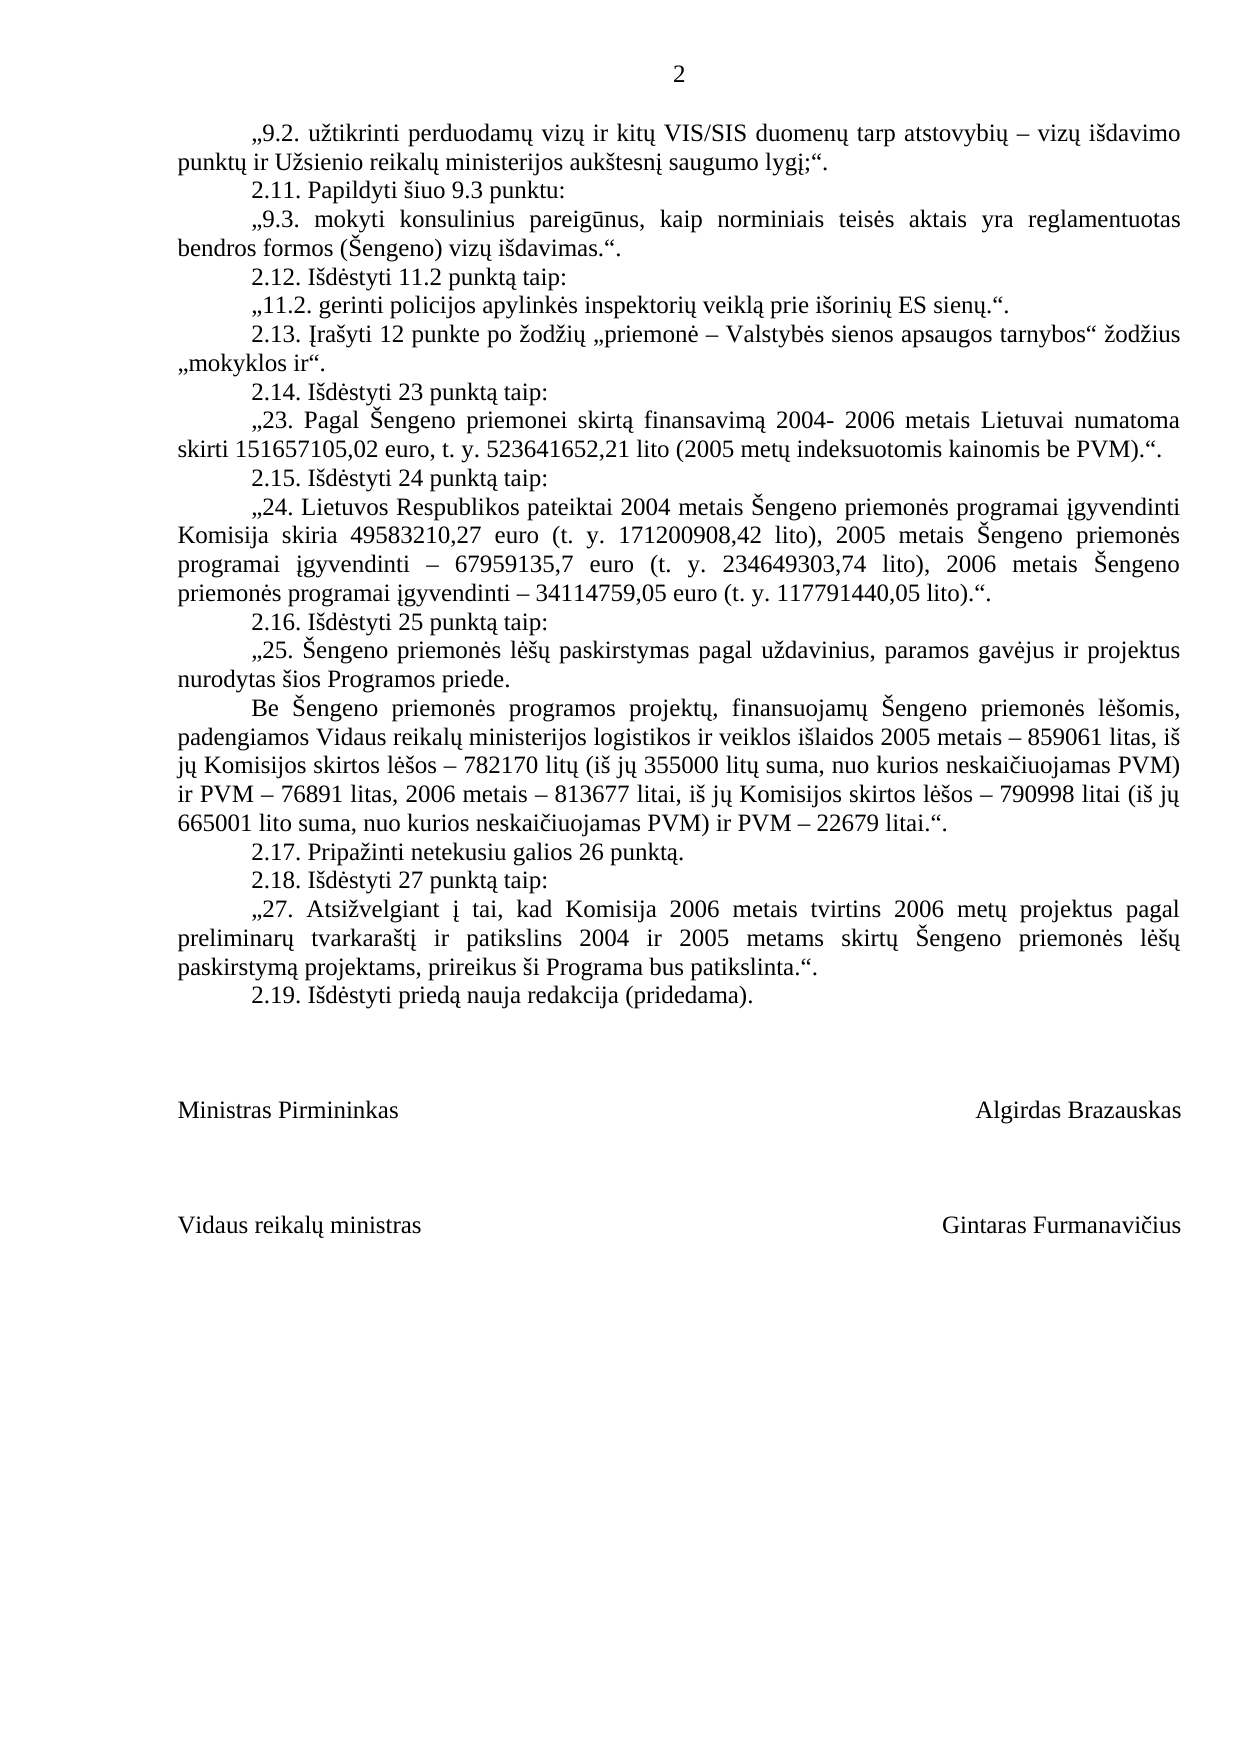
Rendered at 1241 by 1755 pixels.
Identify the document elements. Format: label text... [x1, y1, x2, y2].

text 2.13. Įrašyti 12 punkte po žodžių „priemonė – Valstybės sienos apsaugos tarnybos“ žodžius „mokyklos ir“. [177, 319, 1181, 377]
text Be Šengeno priemonės programos projektų, finansuojamų Šengeno priemonės lėšomis, padengiamos Vidaus reikalų ministerijos logistikos ir veiklos išlaidos 2005 metais – 859061 litas, iš jų Komisijos skirtos lėšos – 782170 litų (iš jų 355000 litų suma, nuo kurios neskaičiuojamas PVM) ir PVM – 76891 litas, 2006 metais – 813677 litai, iš jų Komisijos skirtos lėšos – 790998 litai (iš jų 665001 lito suma, nuo kurios neskaičiuojamas PVM) ir PVM – 22679 litai.“. [177, 693, 1181, 837]
text 2.19. Išdėstyti priedą nauja redakcija (pridedama). [177, 981, 1181, 1009]
text „23. Pagal Šengeno priemonei skirtą finansavimą 2004- 2006 metais Lietuvai numatoma skirti 151657105,02 euro, t. y. 523641652,21 lito (2005 metų indeksuotomis kainomis be PVM).“. [177, 406, 1181, 463]
text 2.11. Papildyti šiuo 9.3 punktu: [177, 176, 1181, 204]
text „27. Atsižvelgiant į tai, kad Komisija 2006 metais tvirtins 2006 metų projektus pagal preliminarų tvarkaraštį ir patikslins 2004 ir 2005 metams skirtų Šengeno priemonės lėšų paskirstymą projektams, prireikus ši Programa bus patikslinta.“. [177, 894, 1181, 981]
text 2.15. Išdėstyti 24 punktą taip: [177, 463, 1181, 492]
text Ministras Pirmininkas Algirdas Brazauskas [177, 1096, 1181, 1124]
text 2.14. Išdėstyti 23 punktą taip: [177, 377, 1181, 406]
text „11.2. gerinti policijos apylinkės inspektorių veiklą prie išorinių ES sienų.“. [177, 291, 1181, 319]
text 2.18. Išdėstyti 27 punktą taip: [177, 866, 1181, 894]
text 2.12. Išdėstyti 11.2 punktą taip: [177, 262, 1181, 291]
text „24. Lietuvos Respublikos pateiktai 2004 metais Šengeno priemonės programai įgyvendinti Komisija skiria 49583210,27 euro (t. y. 171200908,42 lito), 2005 metais Šengeno priemonės programai įgyvendinti – 67959135,7 euro (t. y. 234649303,74 lito), 2006 metais Šengeno priemonės programai įgyvendinti – 34114759,05 euro (t. y. 117791440,05 lito).“. [177, 492, 1181, 607]
text 2.17. Pripažinti netekusiu galios 26 punktą. [177, 837, 1181, 866]
text Vidaus reikalų ministras Gintaras Furmanavičius [177, 1211, 1181, 1239]
text „9.2. užtikrinti perduodamų vizų ir kitų VIS/SIS duomenų tarp atstovybių – vizų išdavimo punktų ir Užsienio reikalų ministerijos aukštesnį saugumo lygį;“. [177, 118, 1181, 176]
text „9.3. mokyti konsulinius pareigūnus, kaip norminiais teisės aktais yra reglamentuotas bendros formos (Šengeno) vizų išdavimas.“. [177, 204, 1181, 262]
text 2.16. Išdėstyti 25 punktą taip: [177, 607, 1181, 636]
text „25. Šengeno priemonės lėšų paskirstymas pagal uždavinius, paramos gavėjus ir projektus nurodytas šios Programos priede. [177, 636, 1181, 693]
